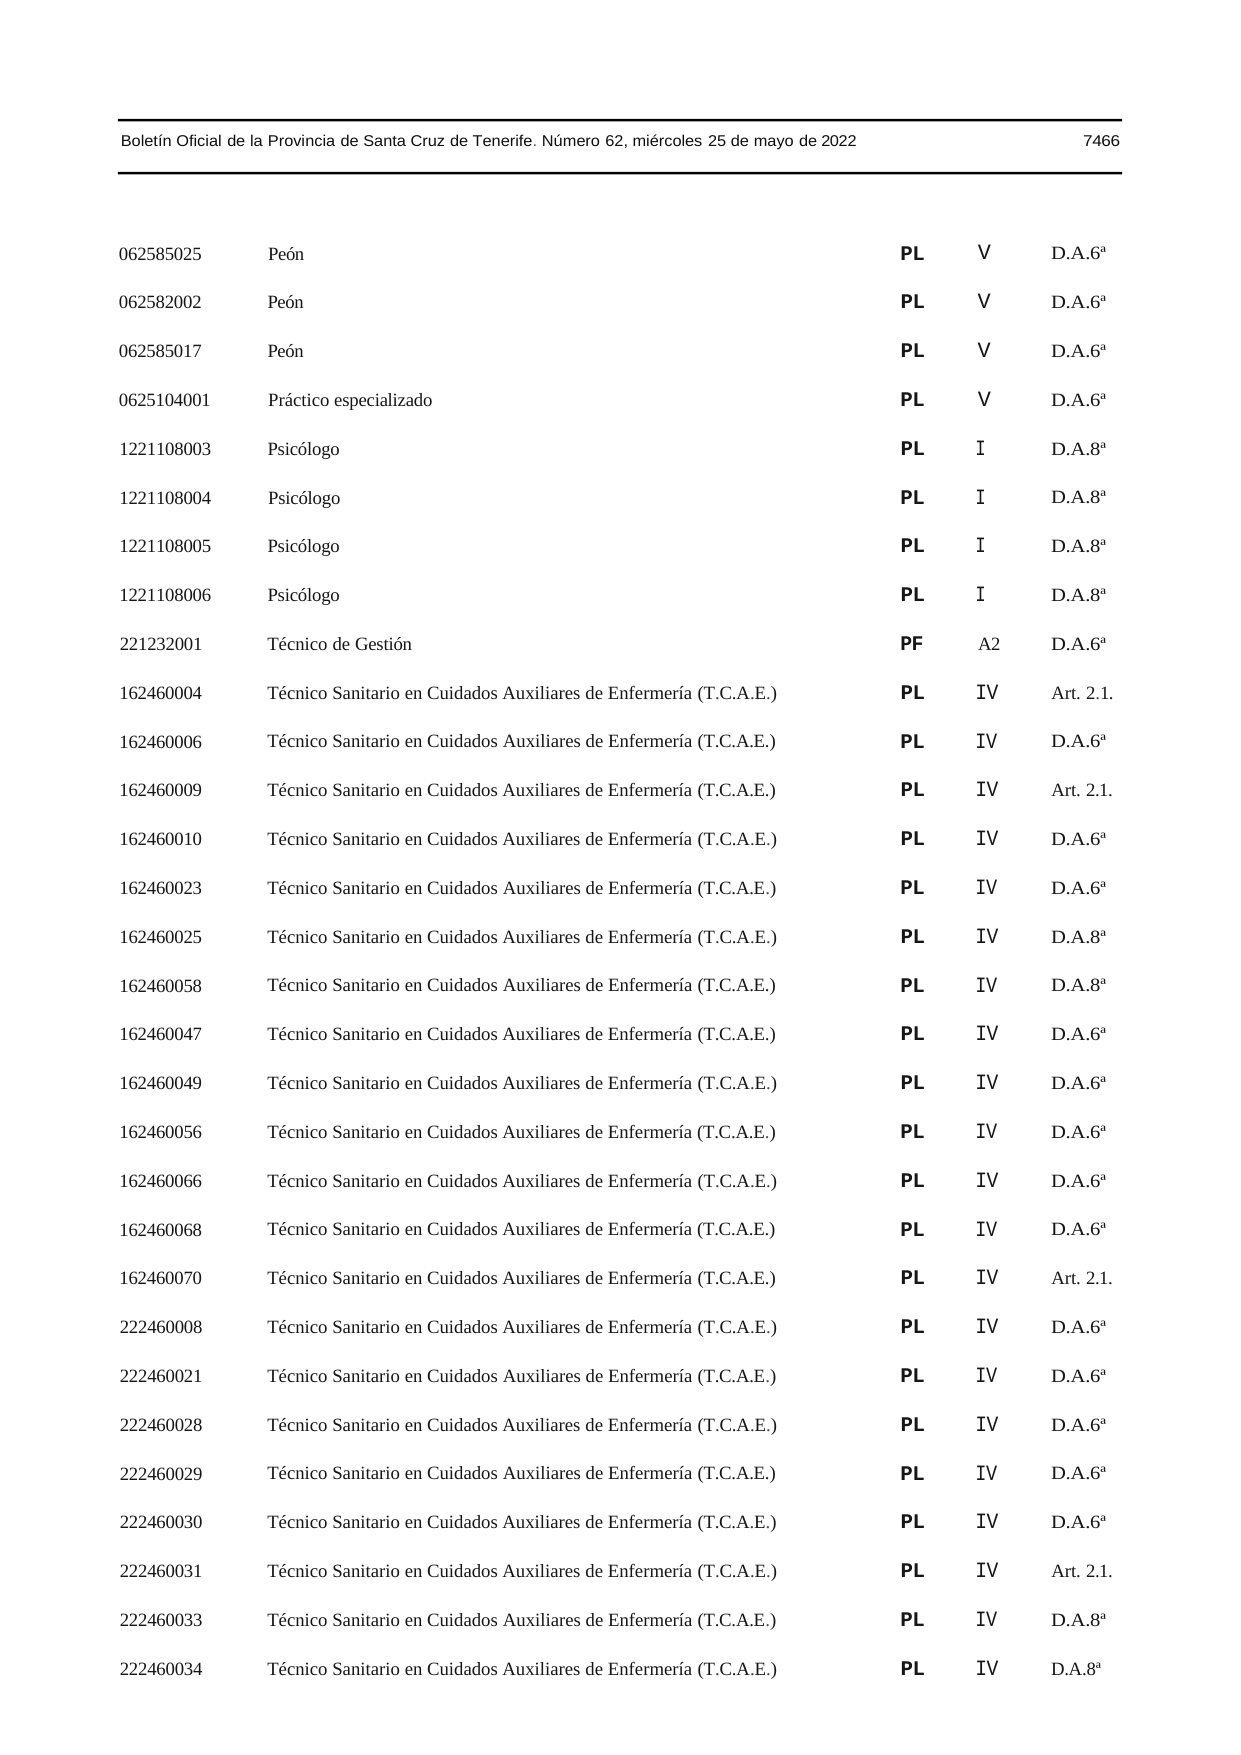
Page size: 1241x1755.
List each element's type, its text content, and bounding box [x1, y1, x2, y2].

table_cell D.A.6ª [1025, 1059, 1120, 1108]
table_header PL [839, 241, 950, 278]
table_cell Técnico Sanitario en Cuidados Auxiliares de Enfermería (T.C.A.E.) [240, 1596, 839, 1645]
table_cell Práctico especializado [240, 376, 839, 425]
table_cell 222460021 [114, 1352, 239, 1401]
table_cell PL [839, 523, 950, 571]
table_cell Art. 2.1. [1025, 767, 1120, 815]
table_cell D.A.6ª [1025, 1206, 1120, 1254]
table_cell PL [839, 327, 950, 376]
table_cell Técnico Sanitario en Cuidados Auxiliares de Enfermería (T.C.A.E.) [240, 1499, 839, 1547]
table_cell D.A.6ª [1025, 815, 1120, 864]
table_cell 162460056 [114, 1108, 239, 1157]
table_cell D.A.8ª [1025, 425, 1120, 474]
table_cell IV [950, 1108, 1025, 1157]
table_cell PL [839, 767, 950, 815]
table_cell Técnico de Gestión [240, 621, 839, 669]
table_cell 062585017 [114, 327, 239, 376]
table_cell IV [950, 1206, 1025, 1254]
table_cell I [950, 474, 1025, 522]
table_cell PL [839, 571, 950, 621]
table_cell Peón [240, 278, 839, 327]
table_cell Técnico Sanitario en Cuidados Auxiliares de Enfermería (T.C.A.E.) [240, 1645, 839, 1682]
table_cell PL [839, 278, 950, 327]
table_cell Técnico Sanitario en Cuidados Auxiliares de Enfermería (T.C.A.E.) [240, 913, 839, 962]
table_cell PL [839, 1206, 950, 1254]
table_cell V [950, 327, 1025, 376]
table_cell PL [839, 1401, 950, 1450]
table_cell PL [839, 864, 950, 913]
table_cell PL [839, 376, 950, 425]
table_cell Técnico Sanitario en Cuidados Auxiliares de Enfermería (T.C.A.E.) [240, 669, 839, 718]
table_header D.A.6ª [1025, 241, 1120, 278]
table_cell 222460031 [114, 1547, 239, 1596]
table_cell IV [950, 669, 1025, 718]
table_cell PL [839, 1645, 950, 1682]
table_cell PL [839, 1547, 950, 1596]
table_cell Técnico Sanitario en Cuidados Auxiliares de Enfermería (T.C.A.E.) [240, 718, 839, 767]
table_cell IV [950, 1059, 1025, 1108]
table_cell D.A.8ª [1025, 1645, 1120, 1682]
table_cell I [950, 571, 1025, 621]
table_cell V [950, 376, 1025, 425]
table_cell 222460029 [114, 1450, 239, 1498]
table_cell PL [839, 1303, 950, 1352]
table_cell PL [839, 669, 950, 718]
table_header 062585025 [114, 241, 239, 278]
table_cell IV [950, 1401, 1025, 1450]
table_cell PL [839, 1059, 950, 1108]
table_cell D.A.6ª [1025, 621, 1120, 669]
table_header Peón [240, 241, 839, 278]
table_cell IV [950, 718, 1025, 767]
table_cell 162460049 [114, 1059, 239, 1108]
table_cell A2 [950, 621, 1025, 669]
table_cell 162460070 [114, 1255, 239, 1303]
table_cell Art. 2.1. [1025, 669, 1120, 718]
table_cell D.A.6ª [1025, 1157, 1120, 1206]
table_cell D.A.6ª [1025, 1303, 1120, 1352]
table_cell 1221108004 [114, 474, 239, 522]
table_cell PL [839, 1255, 950, 1303]
table_cell Técnico Sanitario en Cuidados Auxiliares de Enfermería (T.C.A.E.) [240, 1401, 839, 1450]
table_cell 222460033 [114, 1596, 239, 1645]
table_cell PL [839, 474, 950, 522]
table_cell Técnico Sanitario en Cuidados Auxiliares de Enfermería (T.C.A.E.) [240, 1108, 839, 1157]
table_cell PF [839, 621, 950, 669]
table_cell 222460030 [114, 1499, 239, 1547]
table_cell IV [950, 1011, 1025, 1059]
table_cell Técnico Sanitario en Cuidados Auxiliares de Enfermería (T.C.A.E.) [240, 1206, 839, 1254]
table_cell Técnico Sanitario en Cuidados Auxiliares de Enfermería (T.C.A.E.) [240, 1059, 839, 1108]
table_cell PL [839, 425, 950, 474]
table_cell D.A.8ª [1025, 571, 1120, 621]
table_cell PL [839, 1596, 950, 1645]
table_cell 222460028 [114, 1401, 239, 1450]
table_cell PL [839, 1499, 950, 1547]
table_cell D.A.6ª [1025, 278, 1120, 327]
table_cell Art. 2.1. [1025, 1255, 1120, 1303]
table_cell IV [950, 1645, 1025, 1682]
table_cell IV [950, 1255, 1025, 1303]
table_cell D.A.6ª [1025, 1401, 1120, 1450]
table_cell 162460006 [114, 718, 239, 767]
table_cell Técnico Sanitario en Cuidados Auxiliares de Enfermería (T.C.A.E.) [240, 1450, 839, 1498]
table_cell D.A.6ª [1025, 1352, 1120, 1401]
table_cell PL [839, 1450, 950, 1498]
table_header V [950, 241, 1025, 278]
table_cell 162460068 [114, 1206, 239, 1254]
table_cell 062582002 [114, 278, 239, 327]
table_cell IV [950, 1303, 1025, 1352]
table_cell D.A.8ª [1025, 913, 1120, 962]
table_cell Peón [240, 327, 839, 376]
table_cell 162460058 [114, 962, 239, 1011]
table_cell D.A.6ª [1025, 718, 1120, 767]
table_cell IV [950, 864, 1025, 913]
table_cell D.A.6ª [1025, 1450, 1120, 1498]
table_cell I [950, 523, 1025, 571]
table_cell D.A.6ª [1025, 376, 1120, 425]
table_cell D.A.6ª [1025, 1011, 1120, 1059]
table_cell 162460066 [114, 1157, 239, 1206]
table_cell PL [839, 1352, 950, 1401]
table_cell Técnico Sanitario en Cuidados Auxiliares de Enfermería (T.C.A.E.) [240, 1303, 839, 1352]
table_cell Técnico Sanitario en Cuidados Auxiliares de Enfermería (T.C.A.E.) [240, 864, 839, 913]
table_cell PL [839, 1011, 950, 1059]
table_cell Psicólogo [240, 571, 839, 621]
table_cell Psicólogo [240, 523, 839, 571]
table_cell IV [950, 1499, 1025, 1547]
table_cell D.A.6ª [1025, 327, 1120, 376]
table_cell V [950, 278, 1025, 327]
table_cell D.A.6ª [1025, 1108, 1120, 1157]
table_cell D.A.8ª [1025, 1596, 1120, 1645]
table_cell Psicólogo [240, 425, 839, 474]
table_cell Técnico Sanitario en Cuidados Auxiliares de Enfermería (T.C.A.E.) [240, 815, 839, 864]
table_cell D.A.8ª [1025, 962, 1120, 1011]
table_cell 221232001 [114, 621, 239, 669]
table_cell 1221108003 [114, 425, 239, 474]
table_cell 162460025 [114, 913, 239, 962]
table_cell D.A.8ª [1025, 474, 1120, 522]
table_cell IV [950, 1157, 1025, 1206]
table_cell I [950, 425, 1025, 474]
table_cell D.A.6ª [1025, 864, 1120, 913]
table_cell 222460034 [114, 1645, 239, 1682]
table_cell 222460008 [114, 1303, 239, 1352]
table_cell 0625104001 [114, 376, 239, 425]
table_cell PL [839, 962, 950, 1011]
table_cell PL [839, 815, 950, 864]
table_cell PL [839, 913, 950, 962]
table_cell D.A.6ª [1025, 1499, 1120, 1547]
table_cell 162460023 [114, 864, 239, 913]
table_cell IV [950, 1596, 1025, 1645]
table_cell Técnico Sanitario en Cuidados Auxiliares de Enfermería (T.C.A.E.) [240, 1157, 839, 1206]
table_cell IV [950, 913, 1025, 962]
table_cell PL [839, 718, 950, 767]
table_cell 162460009 [114, 767, 239, 815]
table_cell IV [950, 1450, 1025, 1498]
table_cell 162460047 [114, 1011, 239, 1059]
table_cell Psicólogo [240, 474, 839, 522]
table_cell Técnico Sanitario en Cuidados Auxiliares de Enfermería (T.C.A.E.) [240, 1011, 839, 1059]
table_cell IV [950, 962, 1025, 1011]
table_cell IV [950, 1547, 1025, 1596]
table_cell IV [950, 815, 1025, 864]
table_cell 162460010 [114, 815, 239, 864]
table_cell Técnico Sanitario en Cuidados Auxiliares de Enfermería (T.C.A.E.) [240, 1352, 839, 1401]
table_cell IV [950, 1352, 1025, 1401]
table_cell 162460004 [114, 669, 239, 718]
table_cell Técnico Sanitario en Cuidados Auxiliares de Enfermería (T.C.A.E.) [240, 962, 839, 1011]
table_cell Técnico Sanitario en Cuidados Auxiliares de Enfermería (T.C.A.E.) [240, 1547, 839, 1596]
table_cell Art. 2.1. [1025, 1547, 1120, 1596]
table_cell 1221108005 [114, 523, 239, 571]
table_cell PL [839, 1157, 950, 1206]
table_cell 1221108006 [114, 571, 239, 621]
table_cell D.A.8ª [1025, 523, 1120, 571]
table_cell Técnico Sanitario en Cuidados Auxiliares de Enfermería (T.C.A.E.) [240, 1255, 839, 1303]
table_cell PL [839, 1108, 950, 1157]
table_cell Técnico Sanitario en Cuidados Auxiliares de Enfermería (T.C.A.E.) [240, 767, 839, 815]
table_cell IV [950, 767, 1025, 815]
